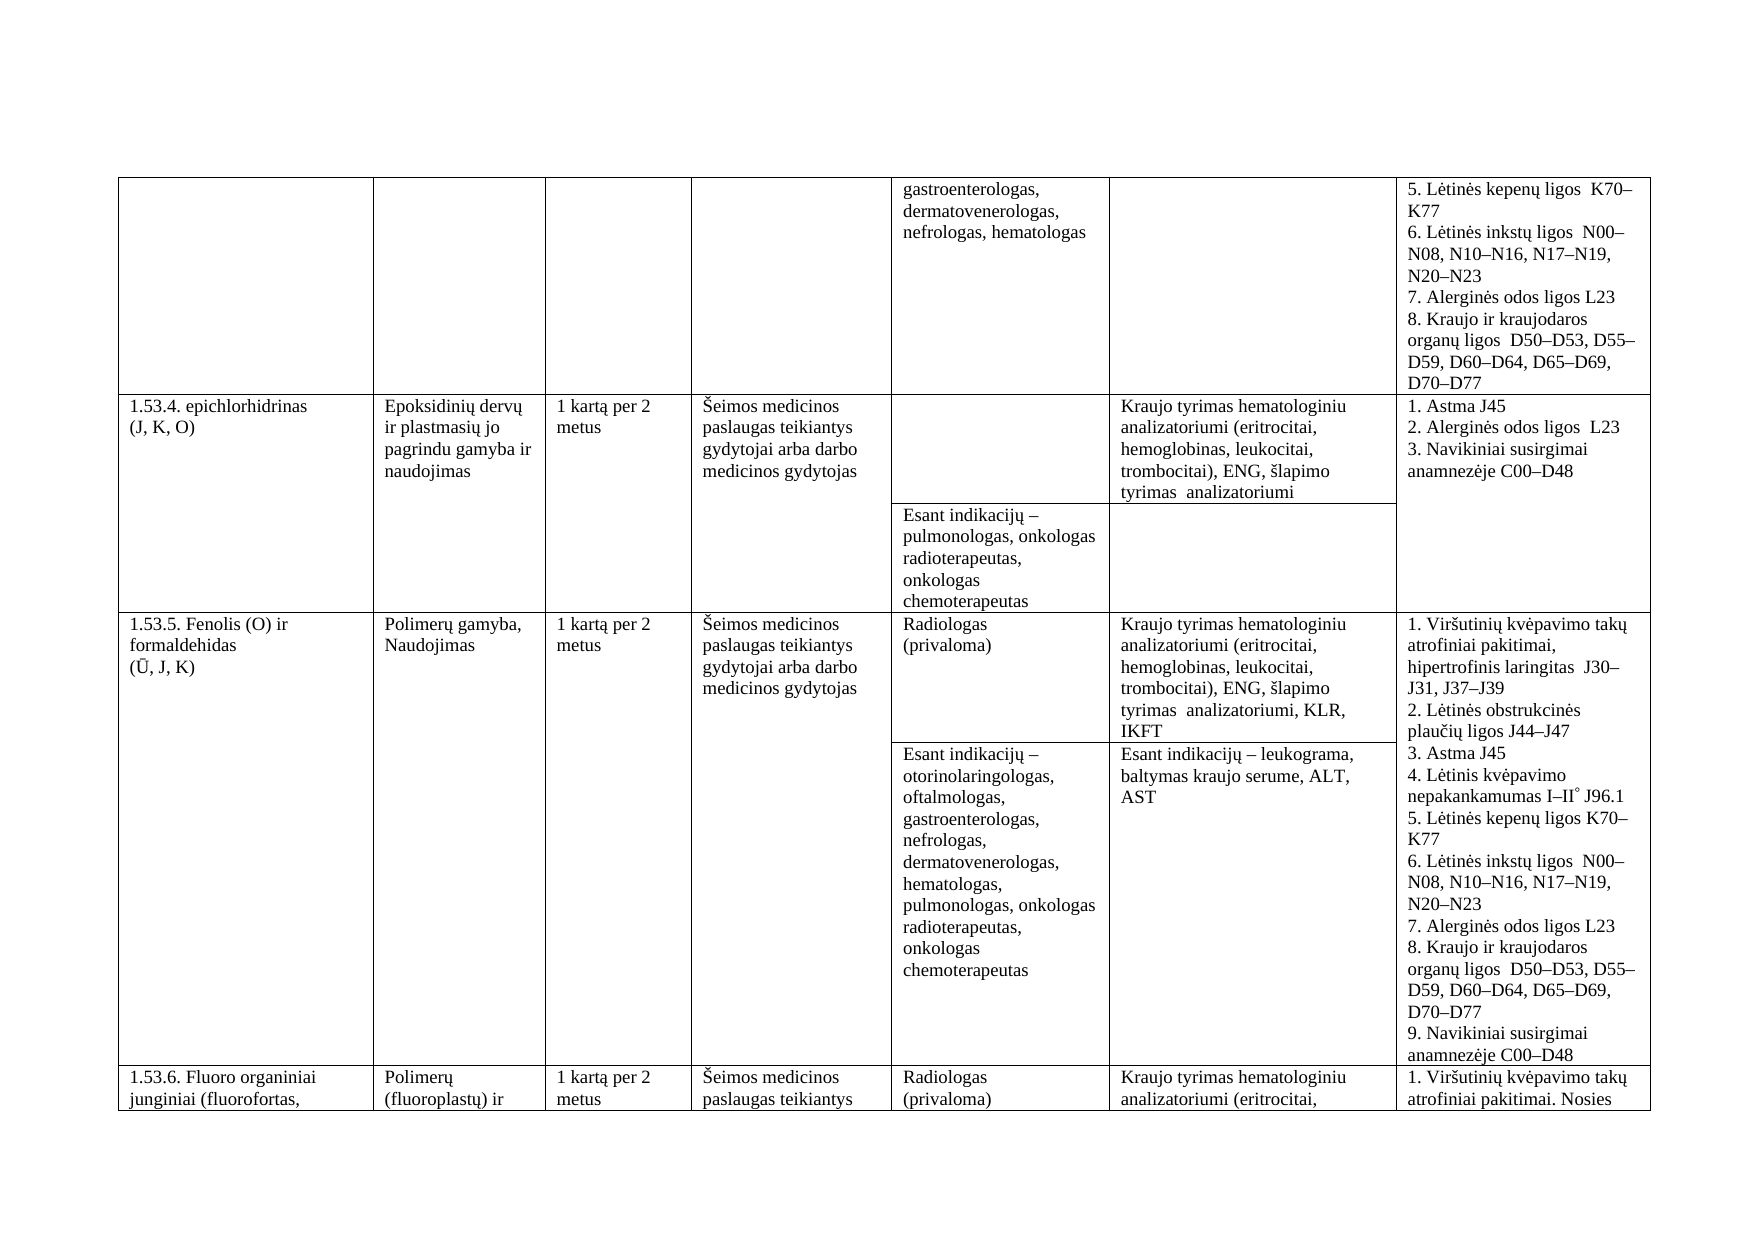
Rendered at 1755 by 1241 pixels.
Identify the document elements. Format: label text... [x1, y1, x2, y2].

table_cell Epoksidinių dervų ir plastmasių jo pagrindu gamyba ir naudojimas [374, 395, 545, 612]
table_cell Šeimos medicinos paslaugas teikiantys [692, 1066, 891, 1109]
table_cell 1 kartą per 2 metus [546, 613, 691, 1065]
table_cell Kraujo tyrimas hematologiniu analizatoriumi (eritrocitai, [1110, 1066, 1396, 1109]
table_cell [892, 395, 1109, 503]
table_cell Esant indikacijų – leukograma, baltymas kraujo serume, ALT, AST [1110, 743, 1396, 1065]
table_cell 1 kartą per 2 metus [546, 395, 691, 612]
table_cell 1.53.5. Fenolis (O) ir formaldehidas (Ū, J, K) [119, 613, 373, 1065]
table_cell Esant indikacijų –otorinolaringologas, oftalmologas, gastroenterologas, nefrologas, dermatovenerologas, hematologas, pulmonologas, onkologas radioterapeutas, onkologas chemoterapeutas [892, 743, 1109, 1065]
table_cell [1110, 504, 1396, 612]
table_cell 1. Viršutinių kvėpavimo takų atrofiniai pakitimai. Nosies [1397, 1066, 1650, 1109]
table_cell [374, 178, 545, 394]
table_cell [692, 178, 891, 394]
table_cell Radiologas (privaloma) [892, 1066, 1109, 1109]
table_cell 1.53.6. Fluoro organiniai junginiai (fluorofortas, [119, 1066, 373, 1109]
table_cell Šeimos medicinos paslaugas teikiantys gydytojai arba darbo medicinos gydytojas [692, 395, 891, 612]
table_cell gastroenterologas, dermatovenerologas, nefrologas, hematologas [892, 178, 1109, 394]
table_cell [1110, 178, 1396, 394]
table_cell 1. Astma J45 2. Alerginės odos ligos L23 3. Navikiniai susirgimai anamnezėje C00–D48 [1397, 395, 1650, 612]
table_cell Esant indikacijų – pulmonologas, onkologas radioterapeutas, onkologas chemoterapeutas [892, 504, 1109, 612]
table_cell [119, 178, 373, 394]
table_cell Polimerų (fluoroplastų) ir [374, 1066, 545, 1109]
table_cell 1 kartą per 2 metus [546, 1066, 691, 1109]
table_cell Šeimos medicinos paslaugas teikiantys gydytojai arba darbo medicinos gydytojas [692, 613, 891, 1065]
table_cell Kraujo tyrimas hematologiniu analizatoriumi (eritrocitai, hemoglobinas, leukocitai, trombocitai), ENG, šlapimo tyrimas analizatoriumi [1110, 395, 1396, 503]
table_cell Radiologas (privaloma) [892, 613, 1109, 742]
table_cell Kraujo tyrimas hematologiniu analizatoriumi (eritrocitai, hemoglobinas, leukocitai, trombocitai), ENG, šlapimo tyrimas analizatoriumi, KLR, IKFT [1110, 613, 1396, 742]
table_cell 5. Lėtinės kepenų ligos K70–K77 6. Lėtinės inkstų ligos N00–N08, N10–N16, N17–N19, N20–N23 7. Alerginės odos ligos L23 8. Kraujo ir kraujodaros organų ligos D50–D53, D55–D59, D60–D64, D65–D69, D70–D77 [1397, 178, 1650, 394]
table_cell [546, 178, 691, 394]
table_cell Polimerų gamyba, Naudojimas [374, 613, 545, 1065]
table_cell 1.53.4. epichlorhidrinas (J, K, O) [119, 395, 373, 612]
table_cell 1. Viršutinių kvėpavimo takų atrofiniai pakitimai, hipertrofinis laringitas J30–J31, J37–J39 2. Lėtinės obstrukcinės plaučių ligos J44–J47 3. Astma J45 4. Lėtinis kvėpavimo nepakankamumas I–II J96.1 5. Lėtinės kepenų ligos K70–K77 6. Lėtinės inkstų ligos N00–N08, N10–N16, N17–N19, N20–N23 7. Alerginės odos ligos L23 8. Kraujo ir kraujodaros organų ligos D50–D53, D55–D59, D60–D64, D65–D69, D70–D77 9. Navikiniai susirgimai anamnezėje C00–D48 [1397, 613, 1650, 1065]
